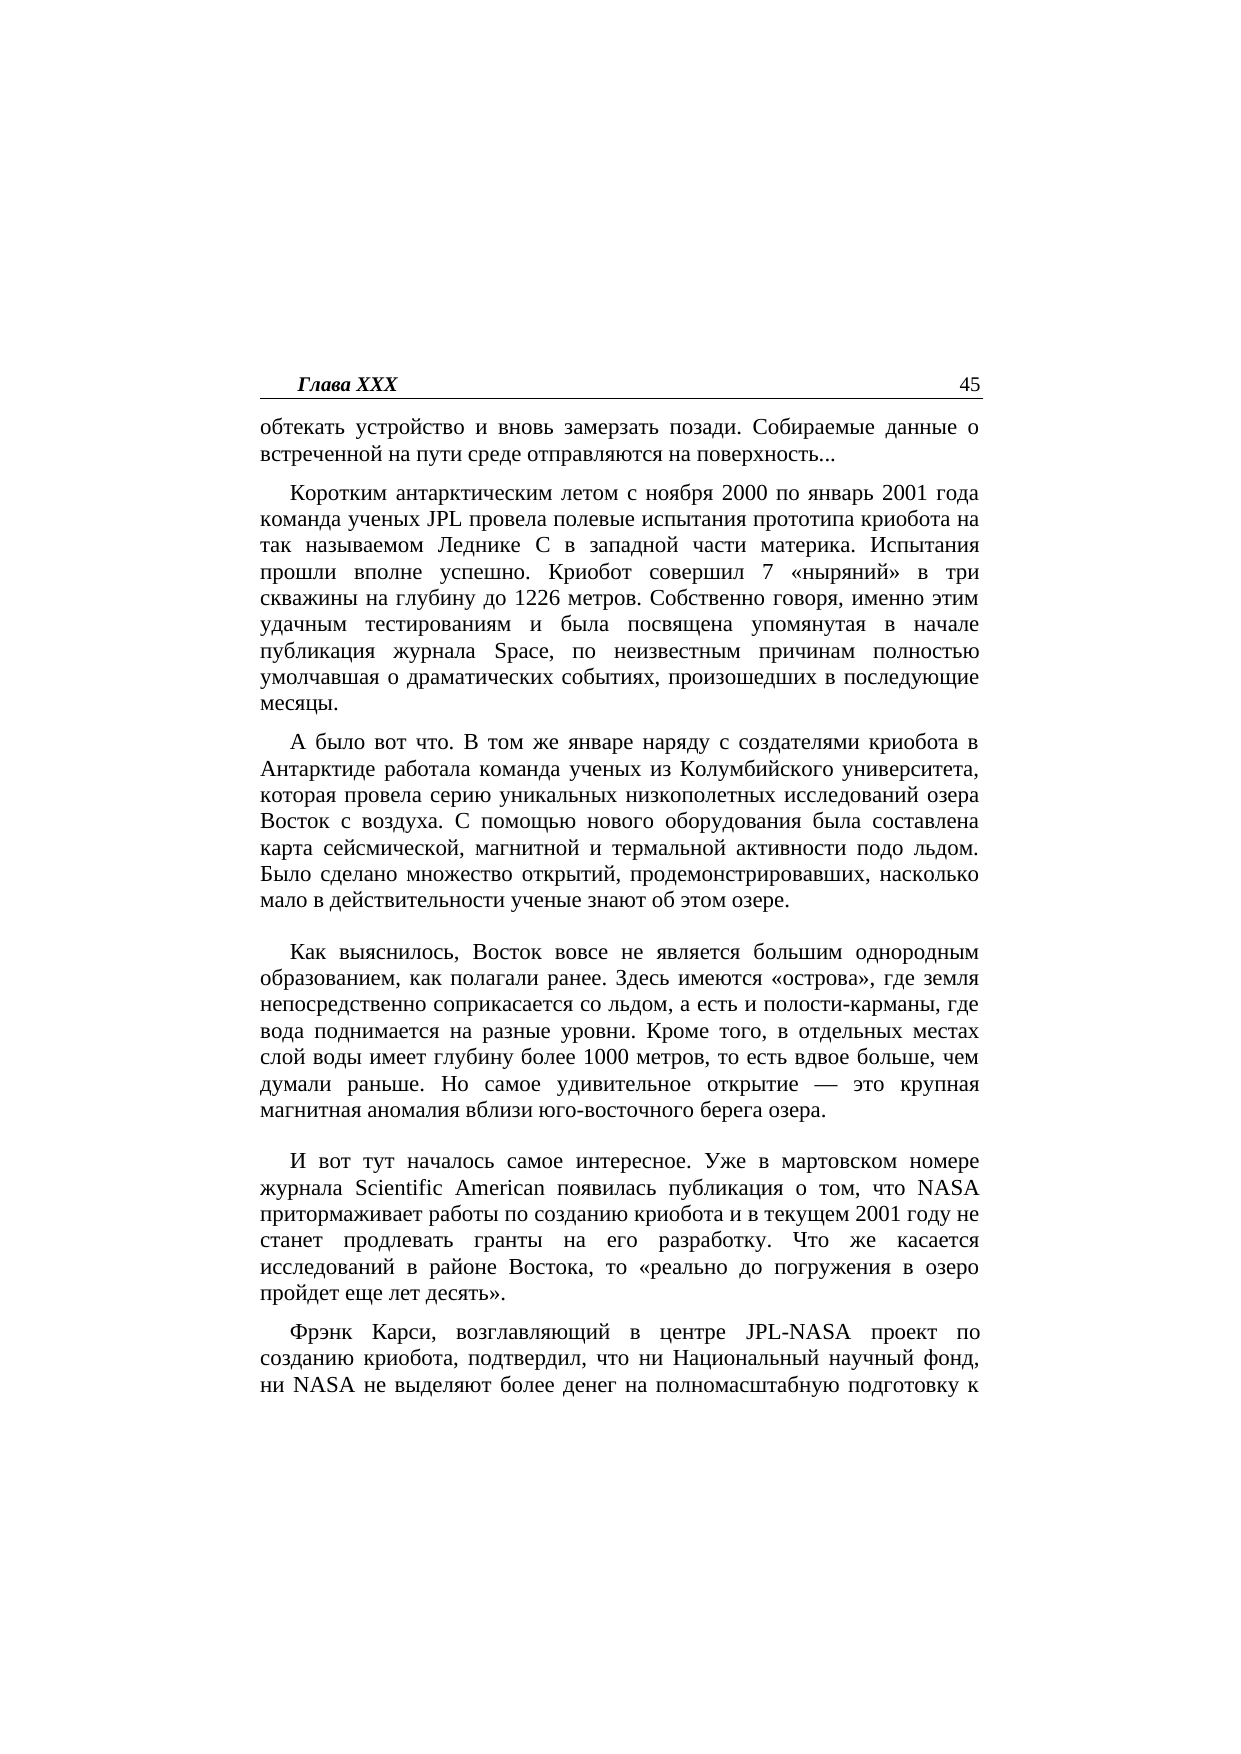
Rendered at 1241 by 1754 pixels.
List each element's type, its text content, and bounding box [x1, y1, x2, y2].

text Коротким антарктическим летом с ноября 2000 по январь 2001 года команда ученых JPL провела полевые испытания прототипа криобота на так называемом Леднике C в западной части материка. Испытания прошли вполне успешно. Криобот совершил 7 «ныряний» в три скважины на глубину до 1226 метров. Собственно говоря, именно этим удачным тестированиям и была посвящена упомянутая в начале публикация журнала Space, по неизвестным причинам полностью умолчавшая о драматических событиях, произошедших в последующие месяцы. [260, 479, 980, 716]
text И вот тут началось самое интересное. Уже в мартовском номере журнала Scientific American появилась публикация о том, что NASA притормаживает работы по созданию криобота и в текущем 2001 году не станет продлевать гранты на его разработку. Что же касается исследований в районе Востока, то «реально до погружения в озеро пройдет еще лет десять». [260, 1147, 980, 1305]
text А было вот что. В том же январе наряду с создателями криобота в Антарктиде работала команда ученых из Колумбийского университета, которая провела серию уникальных низкополетных исследований озера Восток с воздуха. С помощью нового оборудования была составлена карта сейсмической, магнитной и термальной активности подо льдом. Было сделано множество открытий, продемонстрировавших, насколько мало в действительности ученые знают об этом озере. [260, 728, 980, 913]
text обтекать устройство и вновь замерзать позади. Собираемые данные о встреченной на пути среде отправляются на поверхность... [260, 413, 980, 466]
text Фрэнк Карси, возглавляющий в центре JPL-NASA проект по созданию криобота, подтвердил, что ни Национальный научный фонд, ни NASA не выделяют более денег на полномасштабную подготовку к [260, 1318, 980, 1397]
text Как выяснилось, Восток вовсе не является большим однородным образованием, как полагали ранее. Здесь имеются «острова», где земля непосредственно соприкасается со льдом, а есть и полости-карманы, где вода поднимается на разные уровни. Кроме того, в отдельных местах слой воды имеет глубину более 1000 метров, то есть вдвое больше, чем думали раньше. Но самое удивительное открытие — это крупная магнитная аномалия вблизи юго-восточного берега озера. [260, 938, 980, 1122]
